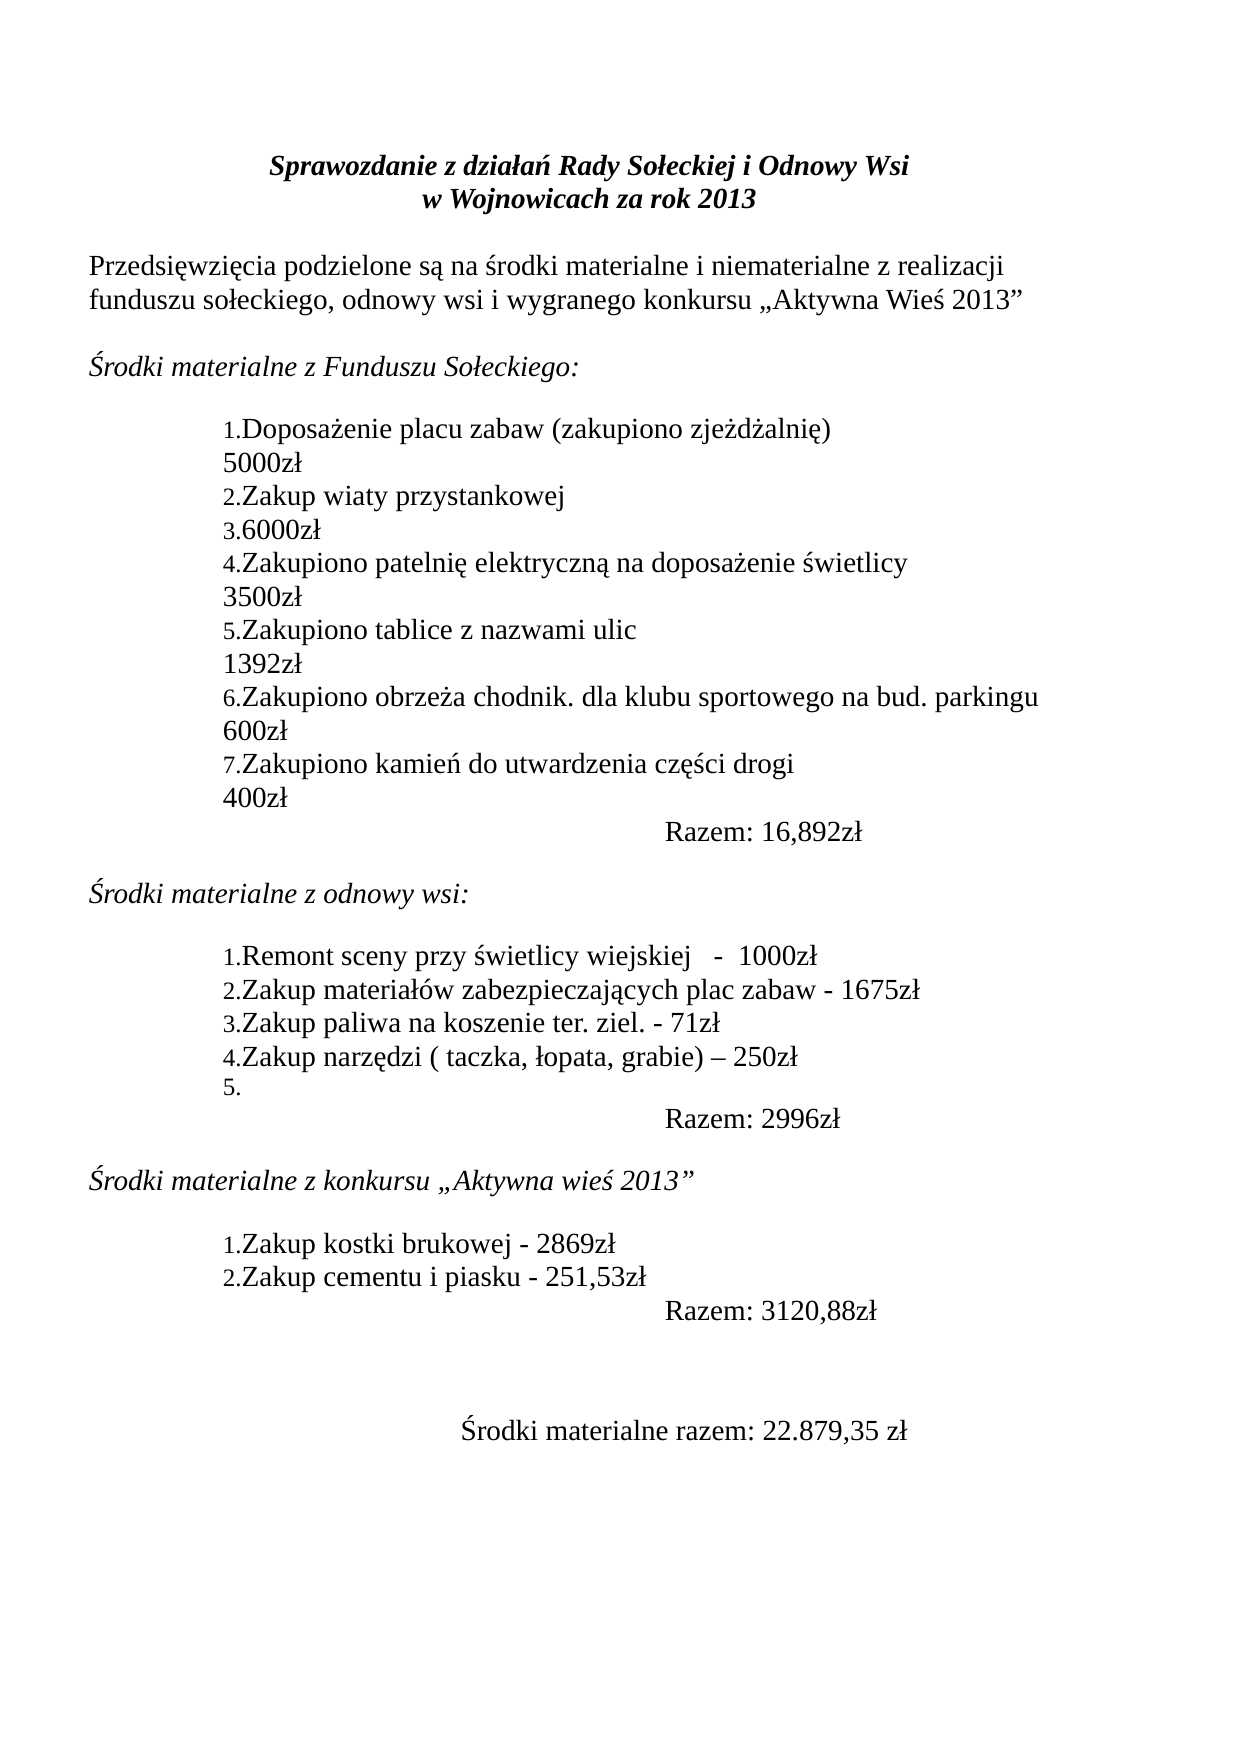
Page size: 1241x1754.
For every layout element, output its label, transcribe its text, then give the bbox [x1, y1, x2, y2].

text Razem: 3120,88zł [88, 1293, 1093, 1326]
list Remont sceny przy świetlicy wiejskiej - 1000zł [223, 938, 1093, 972]
list Doposażenie placu zabaw (zakupiono zjeżdżalnię) 5000zł [223, 411, 1093, 478]
text w Wojnowicach za rok 2013 [88, 181, 1093, 215]
text Środki materialne z Funduszu Sołeckiego: [88, 349, 1093, 382]
text Środki materialne z konkursu „Aktywna wieś 2013” [88, 1163, 1093, 1197]
text Sprawozdanie z działań Rady Sołeckiej i Odnowy Wsi [88, 148, 1093, 181]
list Zakup materiałów zabezpieczających plac zabaw - 1675zł [223, 972, 1093, 1005]
list Zakup narzędzi ( taczka, łopata, grabie) – 250zł [223, 1039, 1093, 1072]
list Zakup paliwa na koszenie ter. ziel. - 71zł [223, 1005, 1093, 1039]
text Razem: 16,892zł [88, 814, 1093, 847]
list Zakupiono tablice z nazwami ulic 1392zł [223, 612, 1093, 679]
list Zakupiono obrzeża chodnik. dla klubu sportowego na bud. parkingu 600zł [223, 679, 1093, 747]
list Zakupiono kamień do utwardzenia części drogi 400zł [223, 747, 1093, 814]
list Zakup kostki brukowej - 2869zł [223, 1226, 1093, 1259]
text Środki materialne z odnowy wsi: [88, 876, 1093, 909]
text Środki materialne razem: 22.879,35 zł [88, 1413, 1093, 1446]
list Zakupiono patelnię elektryczną na doposażenie świetlicy 3500zł [223, 545, 1093, 612]
list Zakup wiaty przystankowej [223, 478, 1093, 512]
list Zakup cementu i piasku - 251,53zł [223, 1259, 1093, 1293]
text Razem: 2996zł [88, 1101, 1093, 1135]
text Przedsięwzięcia podzielone są na środki materialne i niematerialne z realizacji funduszu sołeckiego, odnowy wsi i wygranego konkursu „Aktywna Wieś 2013” [88, 248, 1093, 315]
list 6000zł [223, 512, 1093, 545]
